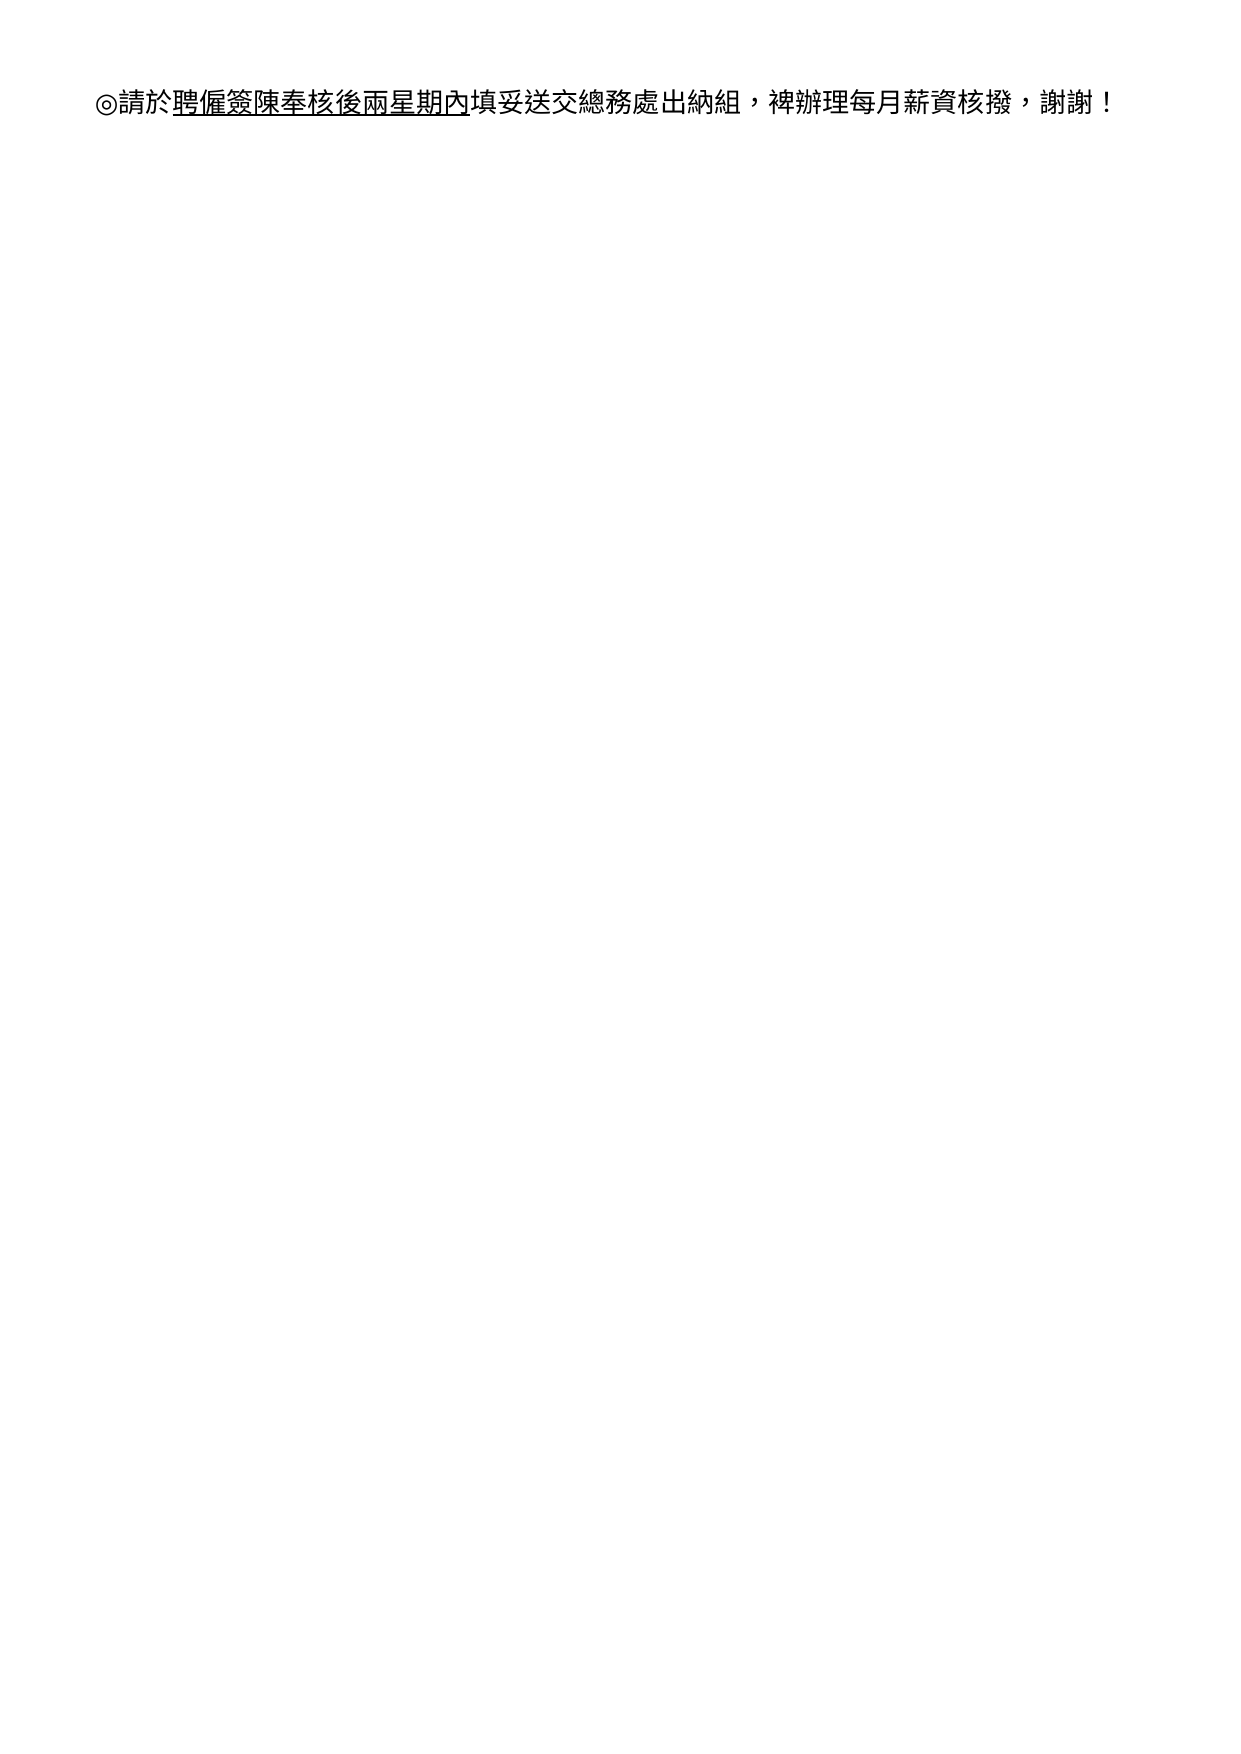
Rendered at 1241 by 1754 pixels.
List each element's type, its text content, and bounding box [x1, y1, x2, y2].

text ◎請於聘僱簽陳奉核後兩星期內填妥送交總務處出納組，裨辦理每月薪資核撥，謝謝！ [94, 81, 1146, 120]
